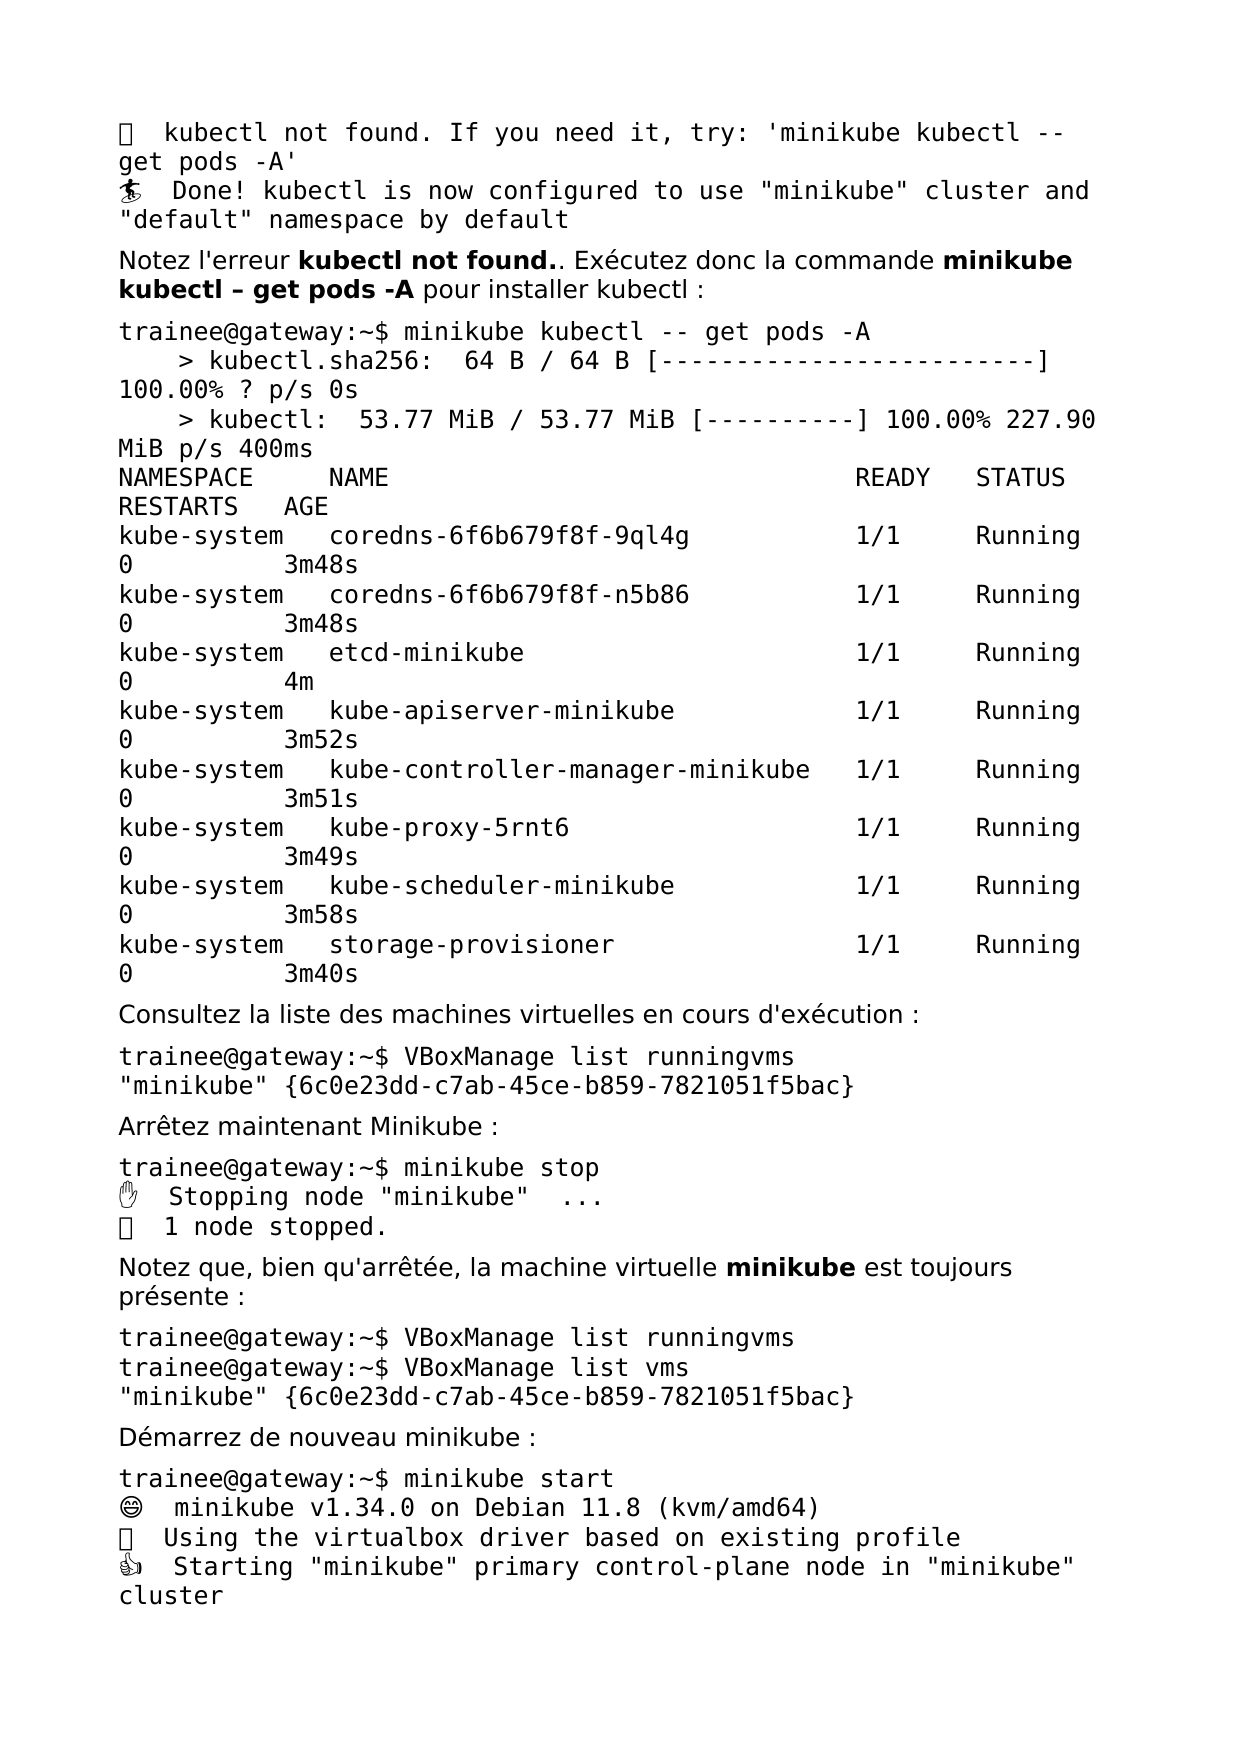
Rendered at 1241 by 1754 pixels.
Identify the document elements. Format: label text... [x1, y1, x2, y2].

text trainee@gateway:~$ VBoxManage list runningvms trainee@gateway:~$ VBoxManage list vms "minikube" {6c0e23dd-c7ab-45ce-b859-7821051f5bac} [118, 1323, 1122, 1411]
text trainee@gateway:~$ minikube start 😄 minikube v1.34.0 on Debian 11.8 (kvm/amd64) ✨ Using the virtualbox driver based on existing profile 👍 Starting "minikube" primary control-plane node in "minikube" cluster [118, 1464, 1122, 1610]
text trainee@gateway:~$ VBoxManage list runningvms "minikube" {6c0e23dd-c7ab-45ce-b859-7821051f5bac} [118, 1042, 1122, 1100]
text Arrêtez maintenant Minikube : [118, 1112, 1122, 1141]
text Notez l'erreur kubectl not found.. Exécutez donc la commande minikube kubectl – get pods -A pour installer kubectl : [118, 247, 1122, 305]
text Consultez la liste des machines virtuelles en cours d'exécution : [118, 1000, 1122, 1029]
text Notez que, bien qu'arrêtée, la machine virtuelle minikube est toujours présente : [118, 1253, 1122, 1311]
text Démarrez de nouveau minikube : [118, 1423, 1122, 1452]
text trainee@gateway:~$ minikube kubectl -- get pods -A > kubectl.sha256: 64 B / 64 B [-------------------------] 100.00% ? p/s 0s > kubectl: 53.77 MiB / 53.77 MiB [----------] 100.00% 227.90 MiB p/s 400ms NAMESPACE NAME READY STATUS RESTARTS AGE kube-system coredns-6f6b679f8f-9ql4g 1/1 Running 0 3m48s kube-system coredns-6f6b679f8f-n5b86 1/1 Running 0 3m48s kube-system etcd-minikube 1/1 Running 0 4m kube-system kube-apiserver-minikube 1/1 Running 0 3m52s kube-system kube-controller-manager-minikube 1/1 Running 0 3m51s kube-system kube-proxy-5rnt6 1/1 Running 0 3m49s kube-system kube-scheduler-minikube 1/1 Running 0 3m58s kube-system storage-provisioner 1/1 Running 0 3m40s [118, 317, 1122, 988]
text trainee@gateway:~$ minikube stop ✋ Stopping node "minikube" ... 🛑 1 node stopped. [118, 1153, 1122, 1241]
text 💡 kubectl not found. If you need it, try: 'minikube kubectl -- get pods -A' 🏄 Done! kubectl is now configured to use "minikube" cluster and "default" namespace by default [118, 118, 1122, 235]
